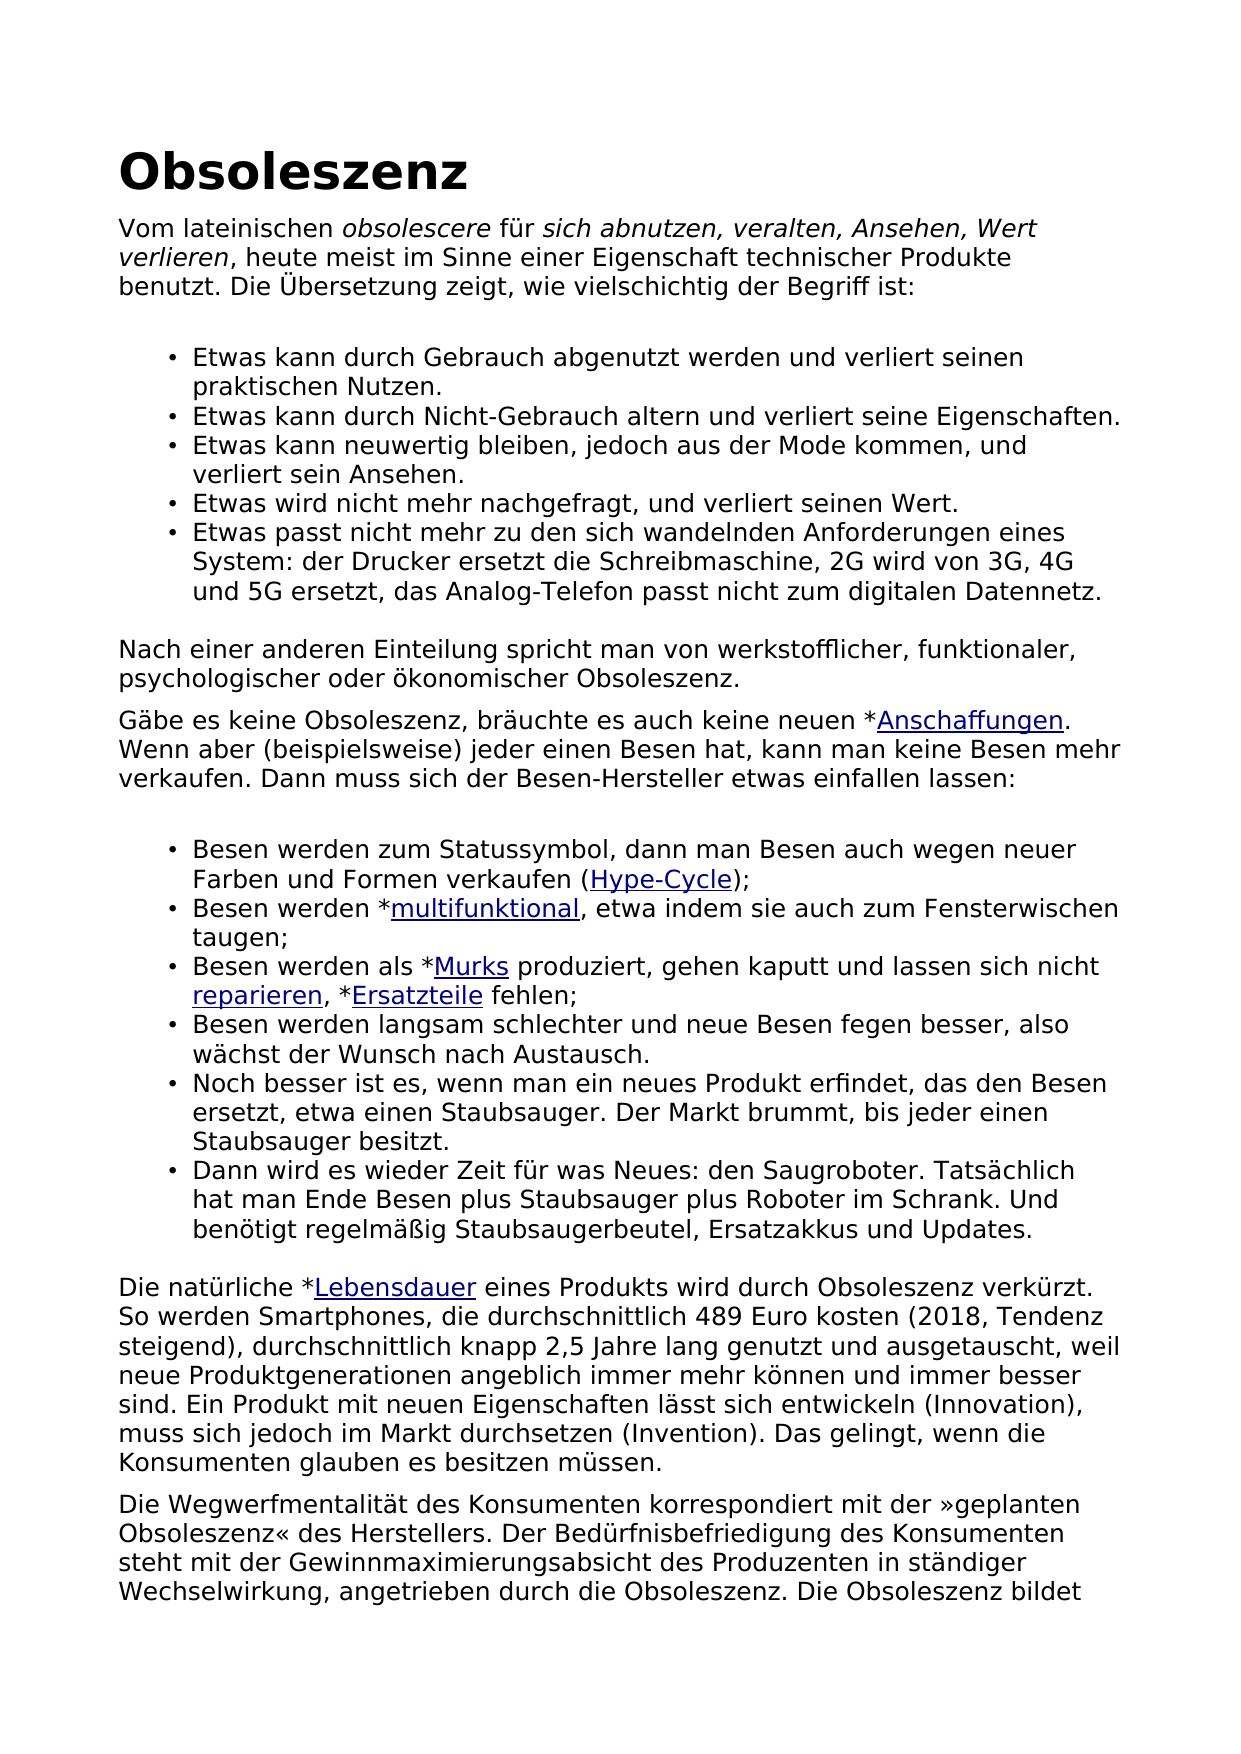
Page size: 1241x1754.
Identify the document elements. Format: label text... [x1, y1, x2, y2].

list Besen werden *multifunktional, etwa indem sie auch zum Fensterwischen taugen; [177, 894, 1122, 952]
list Etwas passt nicht mehr zu den sich wandelnden Anforderungen eines System: der Drucker ersetzt die Schreibmaschine, 2G wird von 3G, 4G und 5G ersetzt, das Analog-Telefon passt nicht zum digitalen Datennetz. [177, 518, 1122, 606]
text Gäbe es keine Obsoleszenz, bräuchte es auch keine neuen *Anschaffungen. Wenn aber (beispielsweise) jeder einen Besen hat, kann man keine Besen mehr verkaufen. Dann muss sich der Besen-Hersteller etwas einfallen lassen: [118, 706, 1122, 794]
text Nach einer anderen Einteilung spricht man von werkstofflicher, funktionaler, psychologischer oder ökonomischer Obsoleszenz. [118, 635, 1122, 694]
list Etwas wird nicht mehr nachgefragt, und verliert seinen Wert. [177, 489, 1122, 518]
list Etwas kann durch Gebrauch abgenutzt werden und verliert seinen praktischen Nutzen. [177, 343, 1122, 402]
list Besen werden zum Statussymbol, dann man Besen auch wegen neuer Farben und Formen verkaufen (Hype-Cycle); [177, 836, 1122, 894]
list Etwas kann neuwertig bleiben, jedoch aus der Mode kommen, und verliert sein Ansehen. [177, 431, 1122, 489]
list Noch besser ist es, wenn man ein neues Produkt erfindet, das den Besen ersetzt, etwa einen Staubsauger. Der Markt brummt, bis jeder einen Staubsauger besitzt. [177, 1069, 1122, 1156]
list Besen werden langsam schlechter und neue Besen fegen besser, also wächst der Wunsch nach Austausch. [177, 1011, 1122, 1069]
text Vom lateinischen obsolescere für sich abnutzen, veralten, Ansehen, Wert verlieren, heute meist im Sinne einer Eigenschaft technischer Produkte benutzt. Die Übersetzung zeigt, wie vielschichtig der Begriff ist: [118, 214, 1122, 301]
text Die Wegwerfmentalität des Konsumenten korrespondiert mit der »geplanten Obsoleszenz« des Herstellers. Der Bedürfnisbefriedigung des Konsumenten steht mit der Gewinnmaximierungsabsicht des Produzenten in ständiger Wechselwirkung, angetrieben durch die Obsoleszenz. Die Obsoleszenz bildet [118, 1490, 1122, 1607]
text Die natürliche *Lebensdauer eines Produkts wird durch Obsoleszenz verkürzt. So werden Smartphones, die durchschnittlich 489 Euro kosten (2018, Tendenz steigend), durchschnittlich knapp 2,5 Jahre lang genutzt und ausgetauscht, weil neue Produktgenerationen angeblich immer mehr können und immer besser sind. Ein Produkt mit neuen Eigenschaften lässt sich entwickeln (Innovation), muss sich jedoch im Markt durchsetzen (Invention). Das gelingt, wenn die Konsumenten glauben es besitzen müssen. [118, 1273, 1122, 1478]
list Besen werden als *Murks produziert, gehen kaputt und lassen sich nicht reparieren, *Ersatzteile fehlen; [177, 952, 1122, 1011]
subtitle Obsoleszenz [118, 143, 1122, 201]
list Dann wird es wieder Zeit für was Neues: den Saugroboter. Tatsächlich hat man Ende Besen plus Staubsauger plus Roboter im Schrank. Und benötigt regelmäßig Staubsaugerbeutel, Ersatzakkus und Updates. [177, 1156, 1122, 1244]
list Etwas kann durch Nicht-Gebrauch altern und verliert seine Eigenschaften. [177, 402, 1122, 431]
